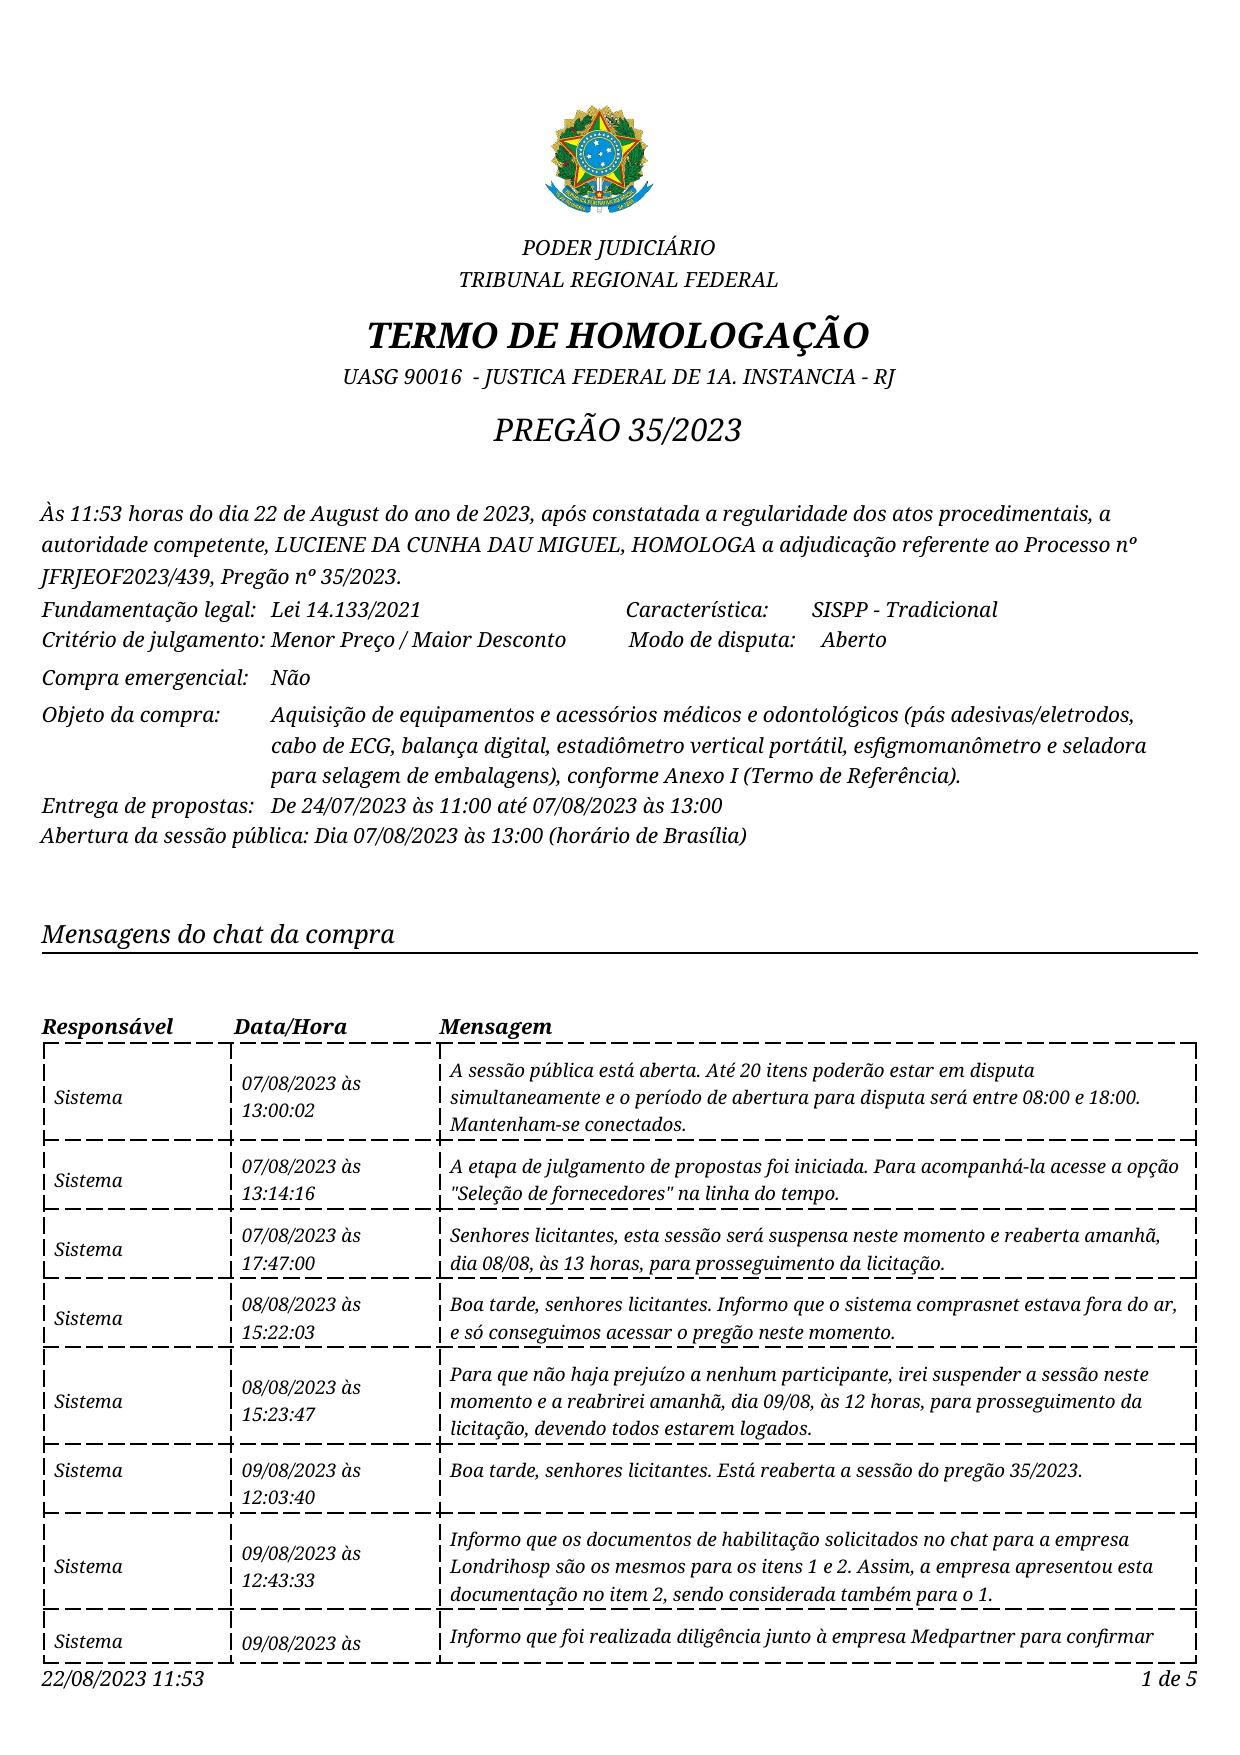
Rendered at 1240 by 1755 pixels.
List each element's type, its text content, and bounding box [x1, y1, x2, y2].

subtitle Mensagens do chat da compra [41, 917, 1200, 951]
table_cell Não [271, 663, 1188, 700]
table_cell 09/08/2023 às 12:43:33 [231, 1512, 439, 1608]
table_cell Objeto da compra: [42, 700, 271, 791]
table_cell Boa tarde, senhores licitantes. Informo que o sistema comprasnet estava fora do ar, e só conseguimos acessar o pregão neste momento. [440, 1277, 1196, 1346]
text UASG 90016 - JUSTICA FEDERAL DE 1A. INSTANCIA - RJ [42, 362, 1198, 391]
text Às 11:53 horas do dia 22 de August do ano de 2023, após constatada a regularidade dos atos procedimentais, a autoridade competente, LUCIENE DA CUNHA DAU MIGUEL, HOMOLOGA a adjudicação referente ao Processo nº JFRJEOF2023/439, Pregão nº 35/2023. [40, 499, 1200, 590]
table_cell Compra emergencial: [42, 663, 271, 700]
text PODER JUDICIÁRIO [42, 233, 1198, 261]
text Abertura da sessão pública: Dia 07/08/2023 às 13:00 (horário de Brasília) [40, 822, 1200, 850]
table_cell Sistema [44, 1346, 231, 1443]
text TRIBUNAL REGIONAL FEDERAL [42, 265, 1198, 293]
table_cell 09/08/2023 às [231, 1608, 439, 1662]
table_cell Sistema [44, 1512, 231, 1608]
table_cell Sistema [44, 1277, 231, 1346]
subtitle TERMO DE HOMOLOGAÇÃO [42, 311, 1198, 359]
table_cell Informo que os documentos de habilitação solicitados no chat para a empresa Londrihosp são os mesmos para os itens 1 e 2. Assim, a empresa apresentou esta documentação no item 2, sendo considerada também para o 1. [440, 1512, 1196, 1608]
table_header 07/08/2023 às 13:00:02 [231, 1042, 439, 1139]
table_cell 09/08/2023 às 12:03:40 [231, 1443, 439, 1512]
table_cell Menor Preço / Maior Desconto Modo de disputa: Aberto [271, 625, 1188, 663]
table_cell 08/08/2023 às 15:23:47 [231, 1346, 439, 1443]
table_cell 08/08/2023 às 15:22:03 [231, 1277, 439, 1346]
table_cell Entrega de propostas: [42, 791, 271, 822]
table_cell Para que não haja prejuízo a nenhum participante, irei suspender a sessão neste momento e a reabrirei amanhã, dia 09/08, às 12 horas, para prosseguimento da licitação, devendo todos estarem logados. [440, 1346, 1196, 1443]
table_cell Aquisição de equipamentos e acessórios médicos e odontológicos (pás adesivas/eletrodos, cabo de ECG, balança digital, estadiômetro vertical portátil, esfigmomanômetro e seladora para selagem de embalagens), conforme Anexo I (Termo de Referência). [271, 700, 1188, 791]
table_cell Boa tarde, senhores licitantes. Está reaberta a sessão do pregão 35/2023. [440, 1443, 1196, 1512]
table_cell Critério de julgamento: [42, 625, 271, 663]
table_cell Sistema [44, 1208, 231, 1277]
table_cell Informo que foi realizada diligência junto à empresa Medpartner para confirmar [440, 1608, 1196, 1662]
table_cell 07/08/2023 às 17:47:00 [231, 1208, 439, 1277]
table_cell Sistema [44, 1608, 231, 1662]
table_header A sessão pública está aberta. Até 20 itens poderão estar em disputa simultaneamente e o período de abertura para disputa será entre 08:00 e 18:00. Mantenham-se conectados. [440, 1042, 1196, 1139]
table_header Lei 14.133/2021 Característica: SISPP - Tradicional [271, 595, 1188, 625]
table_cell A etapa de julgamento de propostas foi iniciada. Para acompanhá-la acesse a opção "Seleção de fornecedores" na linha do tempo. [440, 1139, 1196, 1208]
table_cell 07/08/2023 às 13:14:16 [231, 1139, 439, 1208]
table_cell De 24/07/2023 às 11:00 até 07/08/2023 às 13:00 [271, 791, 1188, 822]
table_header Sistema [44, 1042, 231, 1139]
text Responsável Data/Hora Mensagem [42, 1012, 1200, 1040]
subtitle PREGÃO 35/2023 [42, 408, 1198, 451]
table_cell Senhores licitantes, esta sessão será suspensa neste momento e reaberta amanhã, dia 08/08, às 13 horas, para prosseguimento da licitação. [440, 1208, 1196, 1277]
table_header Fundamentação legal: [42, 595, 271, 625]
table_cell Sistema [44, 1443, 231, 1512]
table_cell Sistema [44, 1139, 231, 1208]
